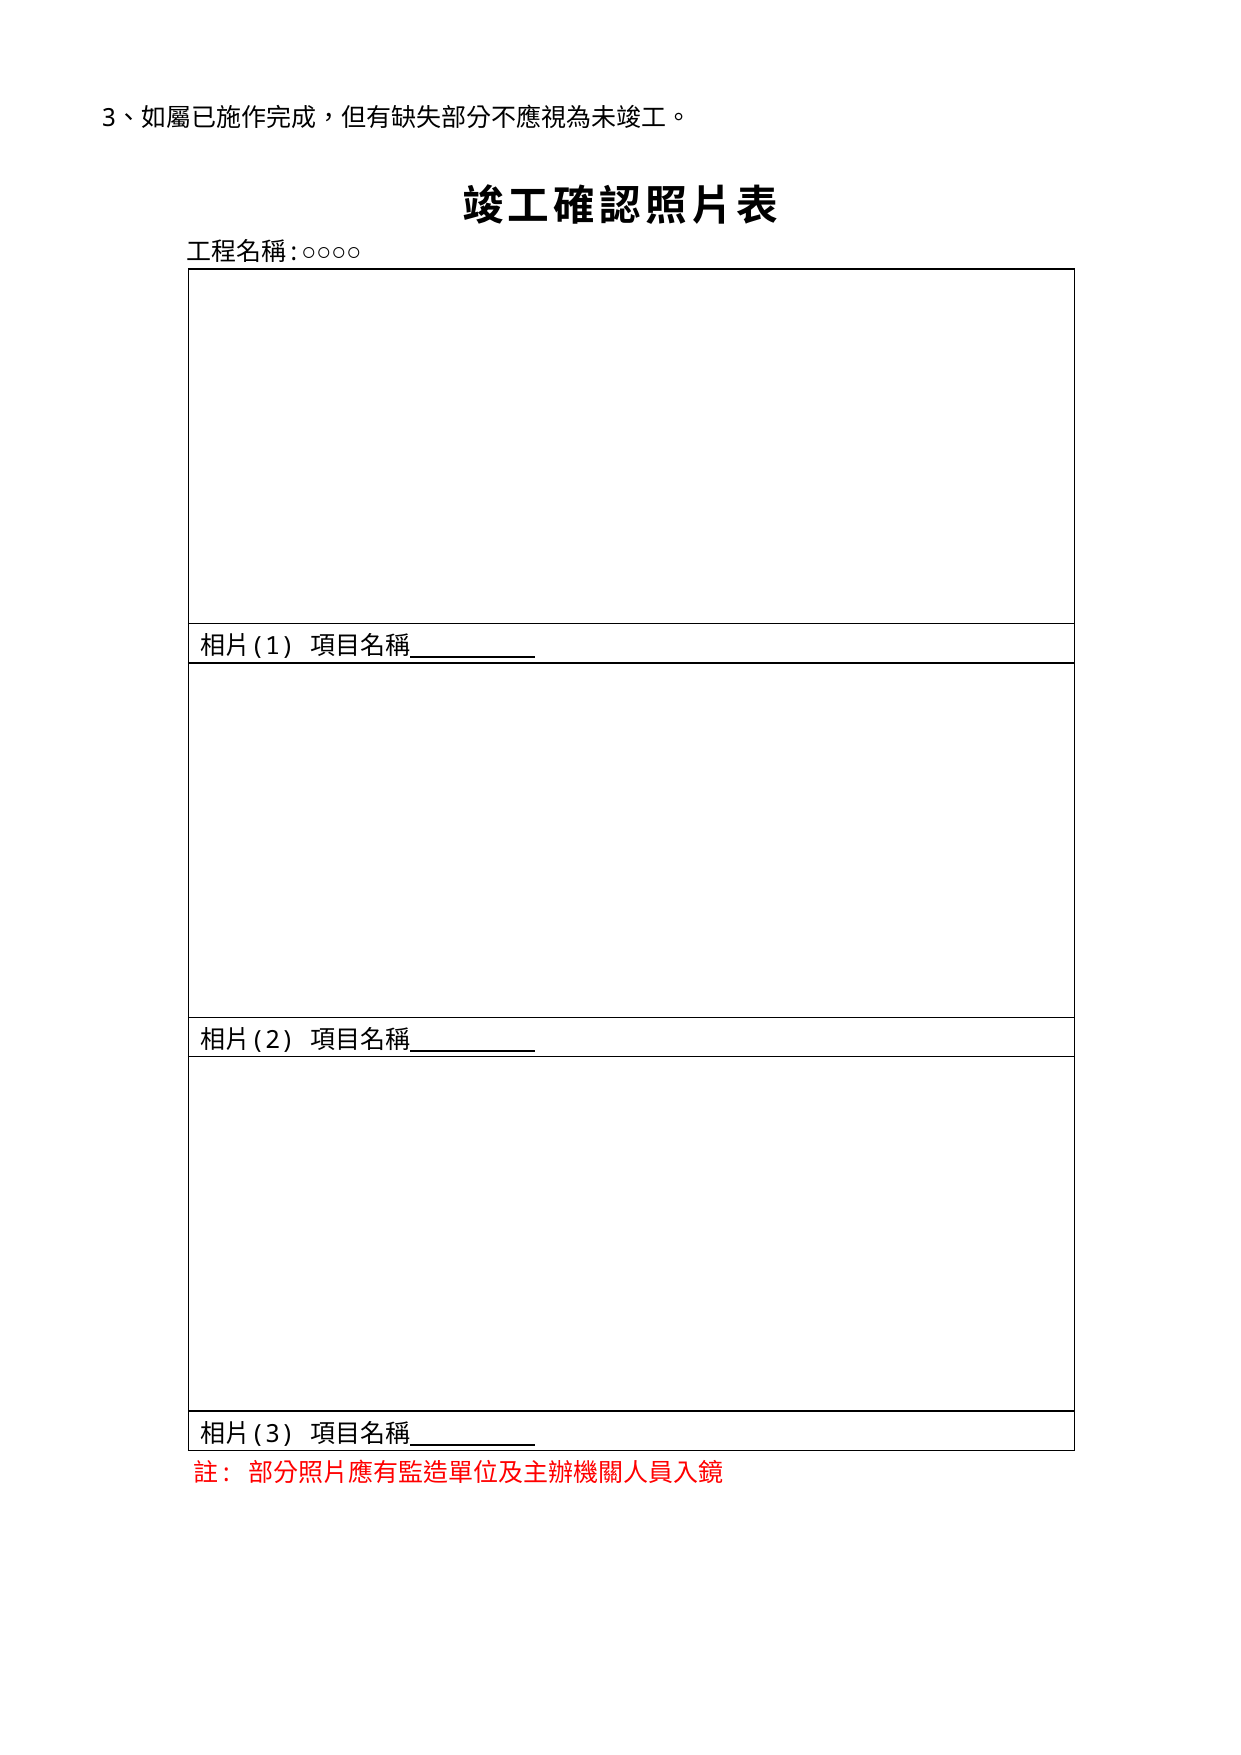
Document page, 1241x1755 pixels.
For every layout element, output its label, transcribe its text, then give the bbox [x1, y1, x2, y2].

text 工程名稱:○○○○ [89, 232, 1152, 268]
table_cell 相片(1) 項目名稱 [189, 624, 1074, 662]
text 3、如屬已施作完成，但有缺失部分不應視為未竣工。 [101, 97, 1152, 134]
table_cell 相片(3) 項目名稱 [189, 1412, 1074, 1450]
table_header [189, 270, 1074, 622]
table_cell [189, 1057, 1074, 1410]
table_cell 相片(2) 項目名稱 [189, 1018, 1074, 1056]
table_cell [189, 664, 1074, 1016]
text 竣工確認照片表 [89, 172, 1152, 232]
text 註: 部分照片應有監造單位及主辦機關人員入鏡 [89, 1451, 1152, 1489]
